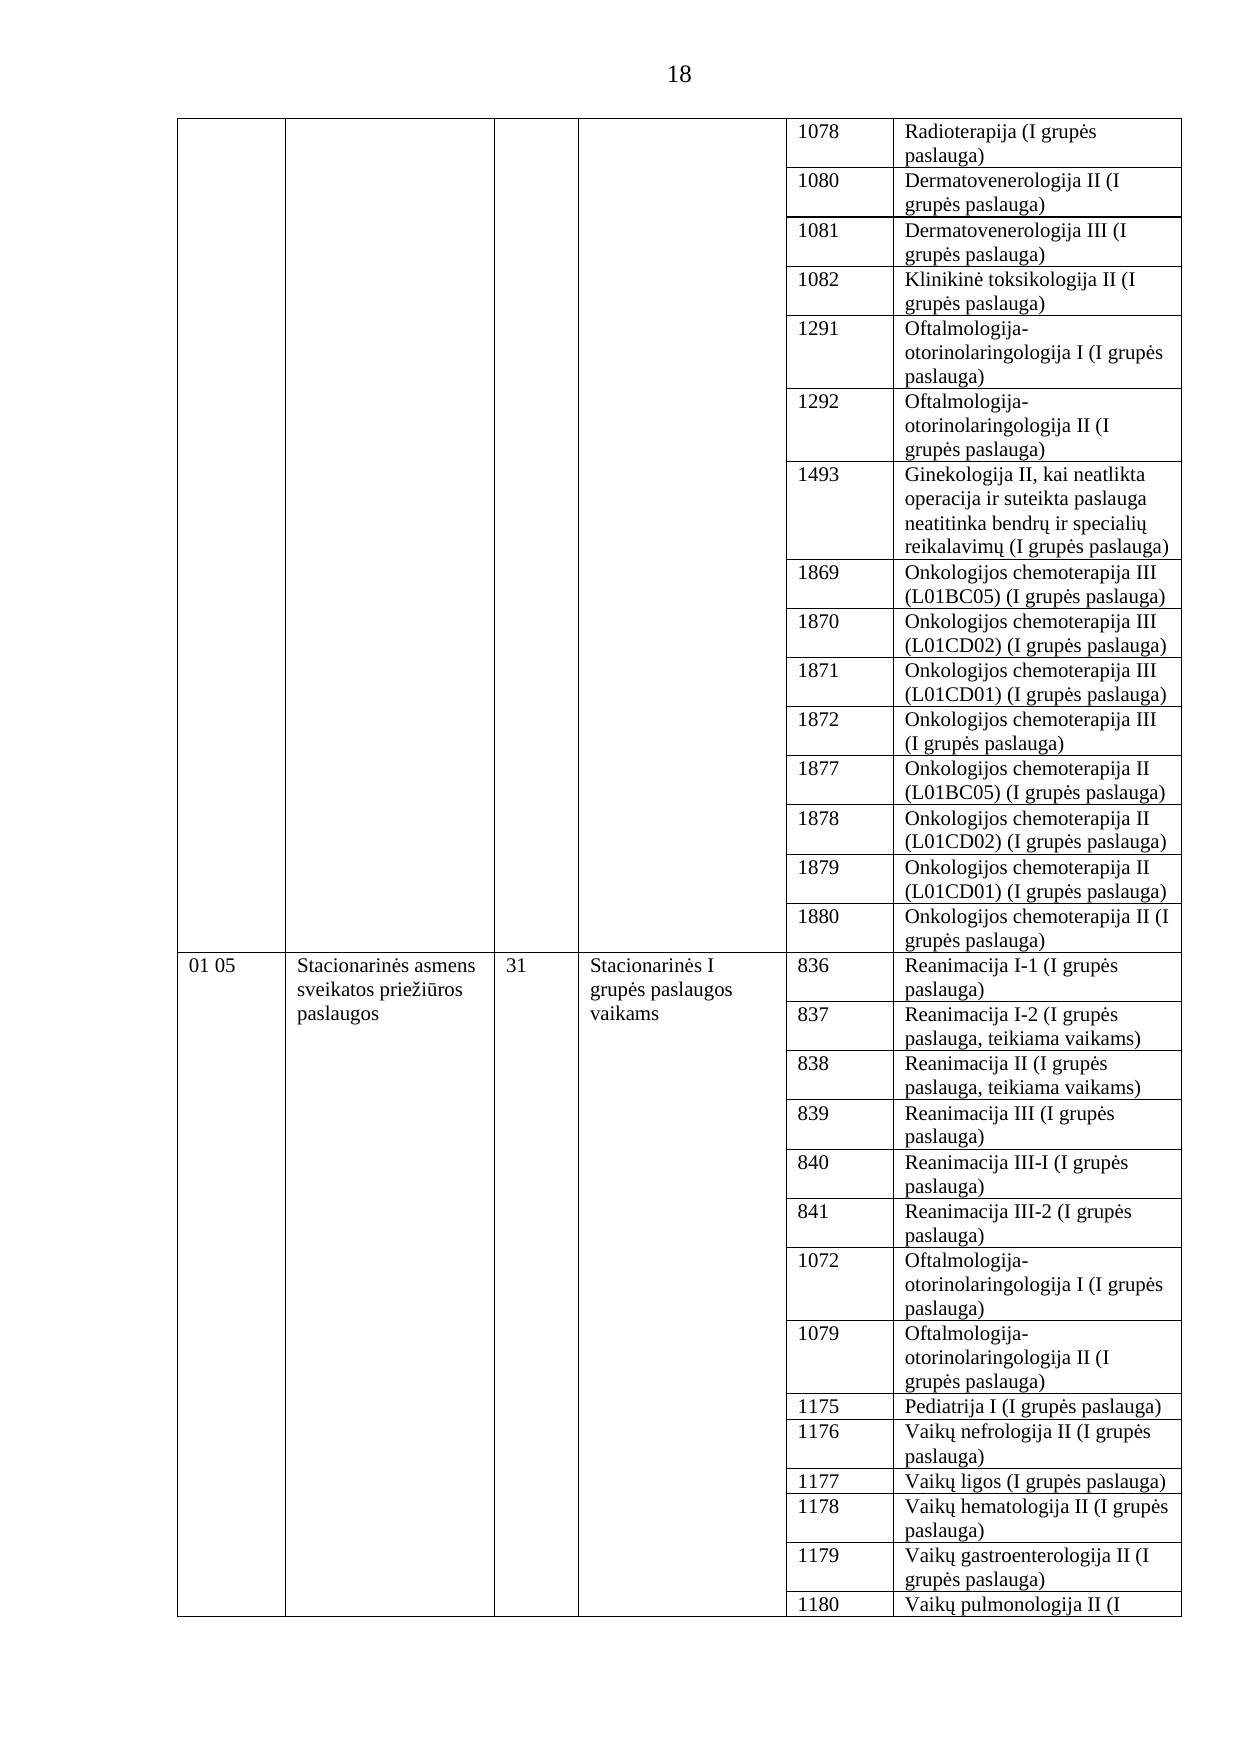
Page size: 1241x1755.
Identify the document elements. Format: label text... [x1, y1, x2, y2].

table_cell Klinikinė toksikologija II (I grupės paslauga) [894, 267, 1181, 315]
table_cell Dermatovenerologija III (I grupės paslauga) [894, 218, 1181, 266]
table_cell 837 [787, 1002, 893, 1050]
table_cell Onkologijos chemoterapija II (L01BC05) (I grupės paslauga) [894, 756, 1181, 804]
table_cell Reanimacija III (I grupės paslauga) [894, 1100, 1181, 1148]
table_cell Onkologijos chemoterapija II (L01CD01) (I grupės paslauga) [894, 855, 1181, 903]
table_cell Onkologijos chemoterapija III (I grupės paslauga) [894, 707, 1181, 755]
table_cell 31 [495, 953, 578, 1616]
table_cell 1870 [787, 609, 893, 657]
table_cell [495, 119, 578, 952]
table_cell Vaikų ligos (I grupės paslauga) [894, 1469, 1181, 1493]
table_cell Vaikų nefrologija II (I grupės paslauga) [894, 1420, 1181, 1468]
table_cell 841 [787, 1199, 893, 1247]
table_cell [178, 119, 285, 952]
table_cell Onkologijos chemoterapija III (L01CD01) (I grupės paslauga) [894, 658, 1181, 706]
table_cell 1079 [787, 1321, 893, 1393]
table_cell 1078 [787, 119, 893, 167]
table_cell 1080 [787, 168, 893, 216]
table_cell 1880 [787, 904, 893, 952]
table_cell 1178 [787, 1494, 893, 1542]
table_cell 1082 [787, 267, 893, 315]
table_cell Stacionarinės asmens sveikatos priežiūros paslaugos [286, 953, 494, 1616]
table_cell 1869 [787, 560, 893, 608]
table_cell 1878 [787, 805, 893, 853]
table_cell Onkologijos chemoterapija III (L01CD02) (I grupės paslauga) [894, 609, 1181, 657]
table_cell Ginekologija II, kai neatlikta operacija ir suteikta paslauga neatitinka bendrų ir specialių reikalavimų (I grupės paslauga) [894, 462, 1181, 558]
table_cell 1176 [787, 1420, 893, 1468]
table_cell Reanimacija III-I (I grupės paslauga) [894, 1150, 1181, 1198]
table_cell 839 [787, 1100, 893, 1148]
table_cell Onkologijos chemoterapija III (L01BC05) (I grupės paslauga) [894, 560, 1181, 608]
table_cell 1872 [787, 707, 893, 755]
table_cell Radioterapija (I grupės paslauga) [894, 119, 1181, 167]
table_cell Reanimacija I-1 (I grupės paslauga) [894, 953, 1181, 1001]
table_cell Reanimacija I-2 (I grupės paslauga, teikiama vaikams) [894, 1002, 1181, 1050]
table_cell 1081 [787, 218, 893, 266]
table_cell Dermatovenerologija II (I grupės paslauga) [894, 168, 1181, 216]
table_cell 1291 [787, 316, 893, 388]
table_cell 1877 [787, 756, 893, 804]
table_cell Oftalmologija-otorinolaringologija II (I grupės paslauga) [894, 1321, 1181, 1393]
table_cell 840 [787, 1150, 893, 1198]
table_cell Vaikų pulmonologija II (I [894, 1592, 1181, 1616]
table_cell 01 05 [178, 953, 285, 1616]
table_cell 1175 [787, 1394, 893, 1418]
table_cell Reanimacija III-2 (I grupės paslauga) [894, 1199, 1181, 1247]
table_cell Stacionarinės I grupės paslaugos vaikams [579, 953, 786, 1616]
table_cell Pediatrija I (I grupės paslauga) [894, 1394, 1181, 1418]
table_cell 1292 [787, 389, 893, 461]
table_cell Reanimacija II (I grupės paslauga, teikiama vaikams) [894, 1051, 1181, 1099]
table_cell 838 [787, 1051, 893, 1099]
table_cell Onkologijos chemoterapija II (L01CD02) (I grupės paslauga) [894, 805, 1181, 853]
table_cell 836 [787, 953, 893, 1001]
table_cell 1879 [787, 855, 893, 903]
table_cell Oftalmologija-otorinolaringologija II (I grupės paslauga) [894, 389, 1181, 461]
table_cell [579, 119, 786, 952]
table_cell 1177 [787, 1469, 893, 1493]
table_cell 1179 [787, 1543, 893, 1591]
table_cell 1072 [787, 1248, 893, 1320]
table_cell [286, 119, 494, 952]
table_cell 1871 [787, 658, 893, 706]
table_cell Vaikų hematologija II (I grupės paslauga) [894, 1494, 1181, 1542]
table_cell Oftalmologija-otorinolaringologija I (I grupės paslauga) [894, 1248, 1181, 1320]
table_cell Onkologijos chemoterapija II (I grupės paslauga) [894, 904, 1181, 952]
table_cell Oftalmologija-otorinolaringologija I (I grupės paslauga) [894, 316, 1181, 388]
table_cell Vaikų gastroenterologija II (I grupės paslauga) [894, 1543, 1181, 1591]
table_cell 1180 [787, 1592, 893, 1616]
table_cell 1493 [787, 462, 893, 558]
